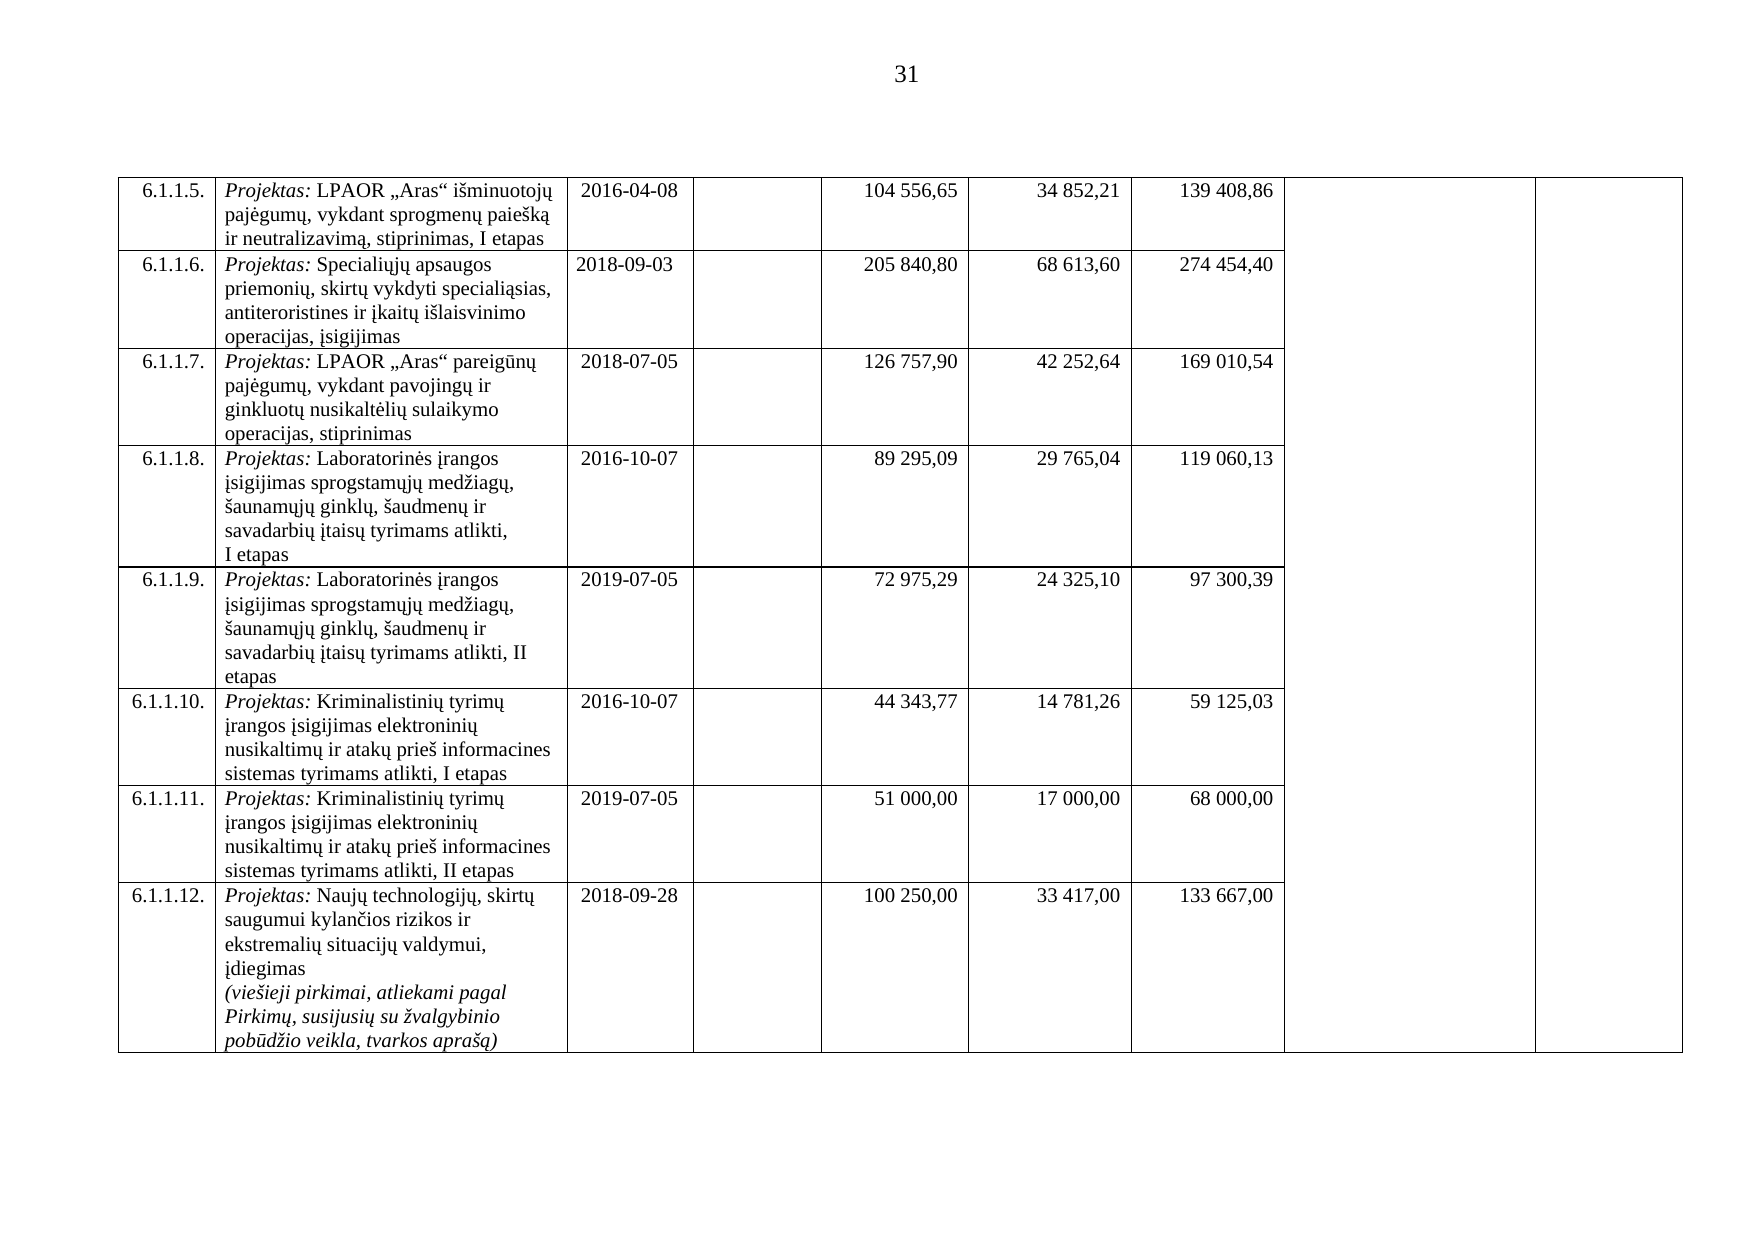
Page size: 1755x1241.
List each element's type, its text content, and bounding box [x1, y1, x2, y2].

table_cell 104 556,65 [822, 178, 968, 250]
table_cell Projektas: Laboratorinės įrangos įsigijimas sprogstamųjų medžiagų, šaunamųjų ginklų, šaudmenų ir savadarbių įtaisų tyrimams atlikti, I etapas [216, 446, 567, 566]
table_cell 6.1.1.10. [119, 689, 215, 785]
table_cell 2016-10-07 [568, 689, 693, 785]
table_cell Projektas: Naujų technologijų, skirtų saugumui kylančios rizikos ir ekstremalių situacijų valdymui, įdiegimas (viešieji pirkimai, atliekami pagal Pirkimų, susijusių su žvalgybinio pobūdžio veikla, tvarkos aprašą) [216, 883, 567, 1052]
table_cell Projektas: Kriminalistinių tyrimų įrangos įsigijimas elektroninių nusikaltimų ir atakų prieš informacines sistemas tyrimams atlikti, II etapas [216, 786, 567, 882]
table_cell 33 417,00 [969, 883, 1131, 1052]
table_cell 2018-07-05 [568, 349, 693, 445]
table_cell 6.1.1.6. [119, 251, 215, 348]
table_cell Projektas: Laboratorinės įrangos įsigijimas sprogstamųjų medžiagų, šaunamųjų ginklų, šaudmenų ir savadarbių įtaisų tyrimams atlikti, II etapas [216, 568, 567, 688]
table_cell 68 613,60 [969, 251, 1131, 348]
table_cell [1536, 178, 1682, 1052]
table_cell 169 010,54 [1132, 349, 1284, 445]
table_cell 2019-07-05 [568, 786, 693, 882]
table_cell [694, 349, 821, 445]
table_cell Projektas: Kriminalistinių tyrimų įrangos įsigijimas elektroninių nusikaltimų ir atakų prieš informacines sistemas tyrimams atlikti, I etapas [216, 689, 567, 785]
table_cell 68 000,00 [1132, 786, 1284, 882]
table_cell 6.1.1.11. [119, 786, 215, 882]
table_cell 133 667,00 [1132, 883, 1284, 1052]
table_cell 100 250,00 [822, 883, 968, 1052]
table_cell [694, 568, 821, 688]
table_cell 29 765,04 [969, 446, 1131, 566]
table_cell 97 300,39 [1132, 568, 1284, 688]
table_cell [694, 446, 821, 566]
table_cell 6.1.1.8. [119, 446, 215, 566]
table_cell 89 295,09 [822, 446, 968, 566]
table_cell [694, 251, 821, 348]
table_cell 119 060,13 [1132, 446, 1284, 566]
table_cell 6.1.1.12. [119, 883, 215, 1052]
table_cell [1285, 178, 1535, 1052]
table_cell 44 343,77 [822, 689, 968, 785]
table_cell 51 000,00 [822, 786, 968, 882]
table_cell 2019-07-05 [568, 568, 693, 688]
table_cell 42 252,64 [969, 349, 1131, 445]
table_cell 24 325,10 [969, 568, 1131, 688]
table_cell Projektas: Specialiųjų apsaugos priemonių, skirtų vykdyti specialiąsias, antiteroristines ir įkaitų išlaisvinimo operacijas, įsigijimas [216, 251, 567, 348]
table_cell 2016-10-07 [568, 446, 693, 566]
table_cell 34 852,21 [969, 178, 1131, 250]
table_cell 2018-09-03 [568, 251, 693, 348]
table_cell Projektas: LPAOR „Aras“ išminuotojų pajėgumų, vykdant sprogmenų paiešką ir neutralizavimą, stiprinimas, I etapas [216, 178, 567, 250]
table_cell 2016-04-08 [568, 178, 693, 250]
table_cell [694, 178, 821, 250]
table_cell 6.1.1.9. [119, 568, 215, 688]
table_cell 59 125,03 [1132, 689, 1284, 785]
table_cell 139 408,86 [1132, 178, 1284, 250]
table_cell [694, 883, 821, 1052]
table_cell 17 000,00 [969, 786, 1131, 882]
table_cell [694, 786, 821, 882]
table_cell [694, 689, 821, 785]
table_cell 14 781,26 [969, 689, 1131, 785]
table_cell 6.1.1.5. [119, 178, 215, 250]
table_cell 6.1.1.7. [119, 349, 215, 445]
table_cell 205 840,80 [822, 251, 968, 348]
table_cell Projektas: LPAOR „Aras“ pareigūnų pajėgumų, vykdant pavojingų ir ginkluotų nusikaltėlių sulaikymo operacijas, stiprinimas [216, 349, 567, 445]
table_cell 274 454,40 [1132, 251, 1284, 348]
table_cell 72 975,29 [822, 568, 968, 688]
table_cell 126 757,90 [822, 349, 968, 445]
table_cell 2018-09-28 [568, 883, 693, 1052]
